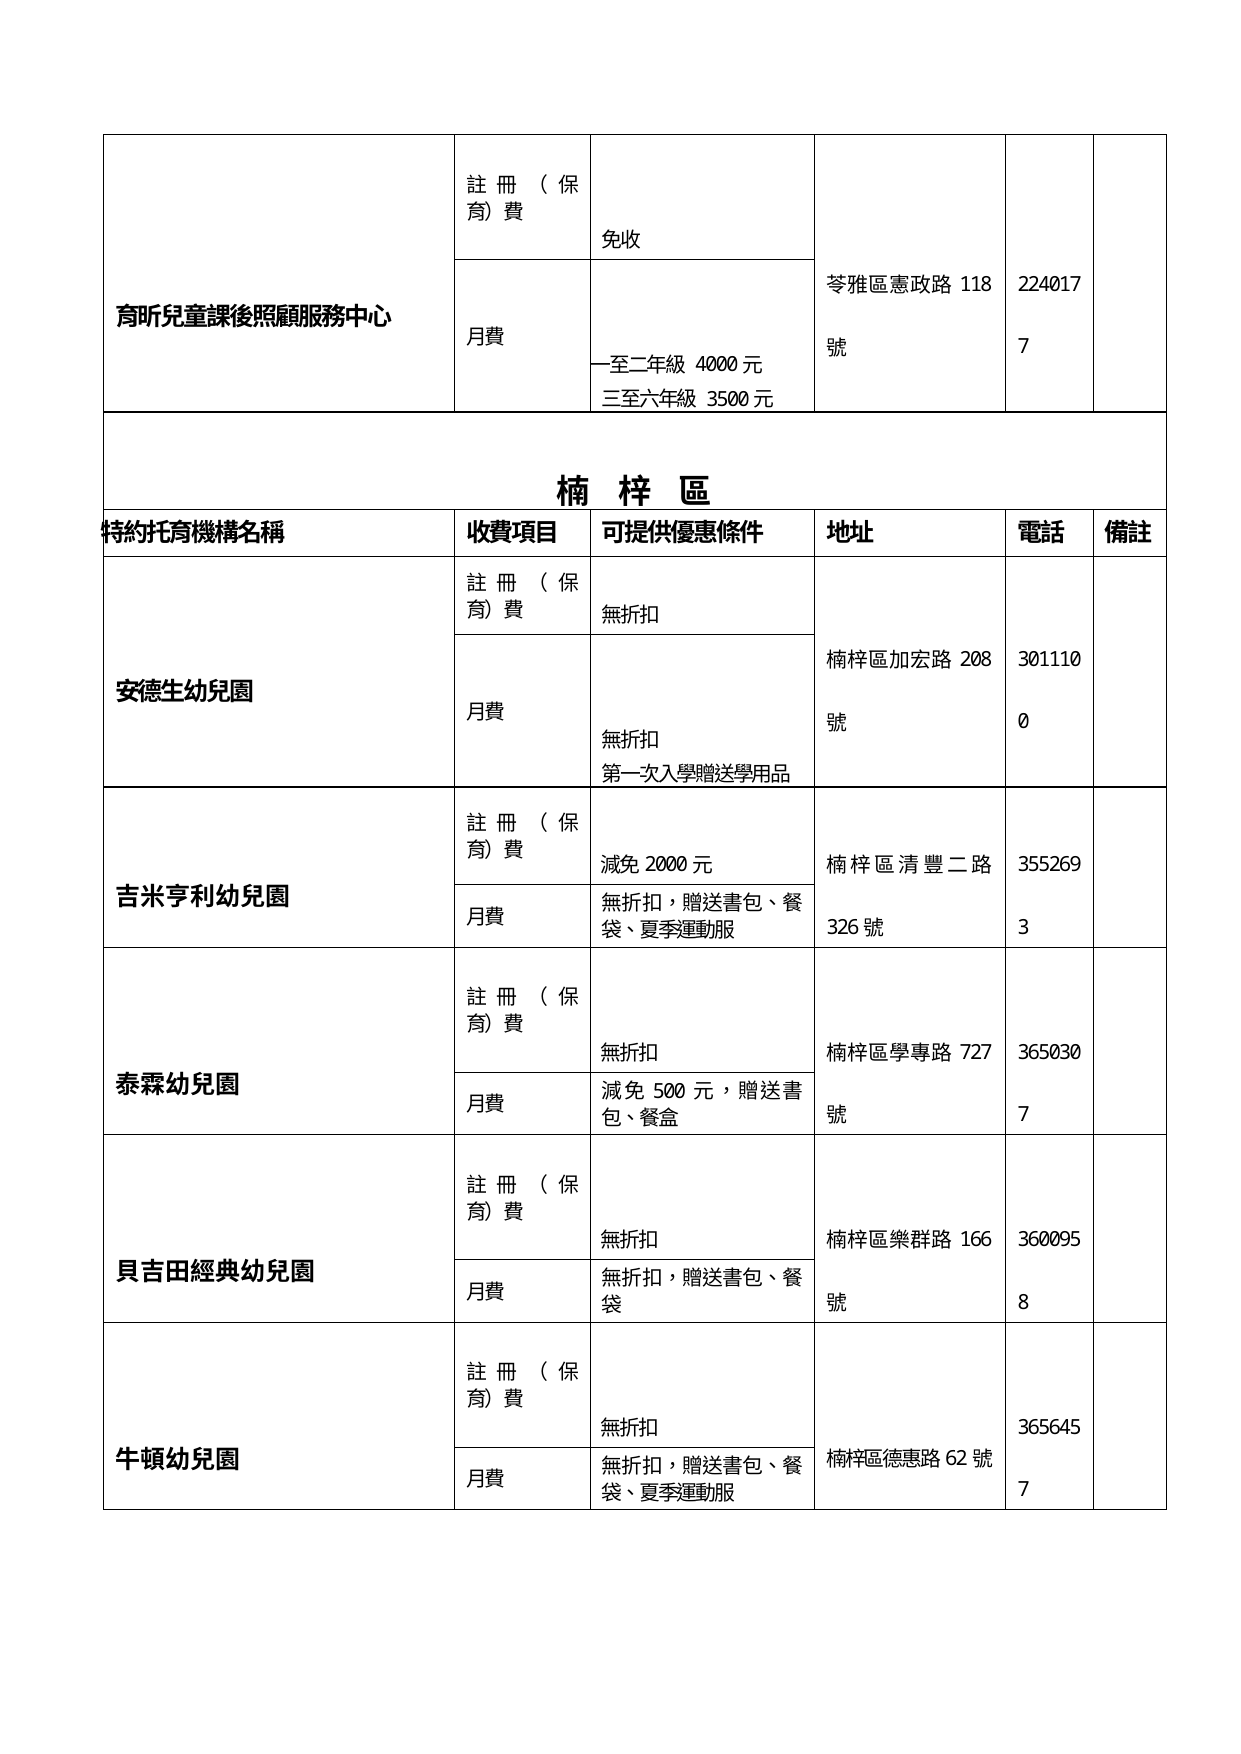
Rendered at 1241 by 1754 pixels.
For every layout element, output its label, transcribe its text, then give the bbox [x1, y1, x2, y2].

table_cell 月費 [455, 1448, 590, 1509]
table_cell 月費 [455, 885, 590, 947]
table_cell 電話 [1006, 510, 1093, 556]
table_cell 2240177 [1006, 135, 1093, 411]
table_cell 無折扣 第一次入學贈送學用品 [591, 635, 814, 786]
table_cell 育昕兒童課後照顧服務中心 [104, 135, 454, 411]
table_cell 減免2000元 [591, 788, 814, 884]
table_cell 楠梓區加宏路208號 [815, 557, 1005, 786]
table_cell 地址 [815, 510, 1005, 556]
table_cell 泰霖幼兒園 [104, 948, 454, 1134]
table_cell 一至二年級 4000元 三至六年級 3500元 [591, 260, 814, 411]
table_cell 月費 [455, 260, 590, 411]
table_cell 註冊（保育）費 [455, 1323, 590, 1447]
table_cell 月費 [455, 635, 590, 786]
table_cell 3011100 [1006, 557, 1093, 786]
table_cell 註冊（保育）費 [455, 788, 590, 884]
table_cell 註冊（保育）費 [455, 135, 590, 259]
table_cell 3552693 [1006, 788, 1093, 947]
table_cell 楠梓區德惠路62號 [815, 1323, 1005, 1509]
table_cell 貝吉田經典幼兒園 [104, 1135, 454, 1322]
table_cell 無折扣，贈送書包、餐袋、夏季運動服 [591, 885, 814, 947]
table_cell 楠梓區清豐二路326號 [815, 788, 1005, 947]
table_cell 3656457 [1006, 1323, 1093, 1509]
table_cell [1094, 135, 1166, 411]
table_cell 月費 [455, 1260, 590, 1322]
table_cell 楠 梓 區 [104, 413, 1166, 509]
table_cell 無折扣，贈送書包、餐袋 [591, 1260, 814, 1322]
table_cell 註冊（保育）費 [455, 948, 590, 1072]
table_cell 特約托育機構名稱 [104, 510, 454, 556]
table_cell 註冊（保育）費 [455, 557, 590, 634]
table_cell [1094, 1135, 1166, 1322]
table_cell 減免500元，贈送書包、餐盒 [591, 1073, 814, 1134]
table_cell 可提供優惠條件 [591, 510, 814, 556]
table_cell 備註 [1094, 510, 1166, 556]
table_cell 苓雅區憲政路118號 [815, 135, 1005, 411]
table_cell 安德生幼兒園 [104, 557, 454, 786]
table_cell [1094, 557, 1166, 786]
table_cell 3600958 [1006, 1135, 1093, 1322]
table_cell 吉米亨利幼兒園 [104, 788, 454, 947]
table_cell 牛頓幼兒園 [104, 1323, 454, 1509]
table_cell 無折扣 [591, 557, 814, 634]
table_cell [1094, 1323, 1166, 1509]
table_cell [1094, 788, 1166, 947]
table_cell 收費項目 [455, 510, 590, 556]
table_cell 無折扣 [591, 948, 814, 1072]
table_cell [1094, 948, 1166, 1134]
table_cell 免收 [591, 135, 814, 259]
table_cell 楠梓區學專路727號 [815, 948, 1005, 1134]
table_cell 註冊（保育）費 [455, 1135, 590, 1259]
table_cell 月費 [455, 1073, 590, 1134]
table_cell 3650307 [1006, 948, 1093, 1134]
table_cell 無折扣，贈送書包、餐袋、夏季運動服 [591, 1448, 814, 1509]
table_cell 楠梓區樂群路166號 [815, 1135, 1005, 1322]
table_cell 無折扣 [591, 1135, 814, 1259]
table_cell 無折扣 [591, 1323, 814, 1447]
